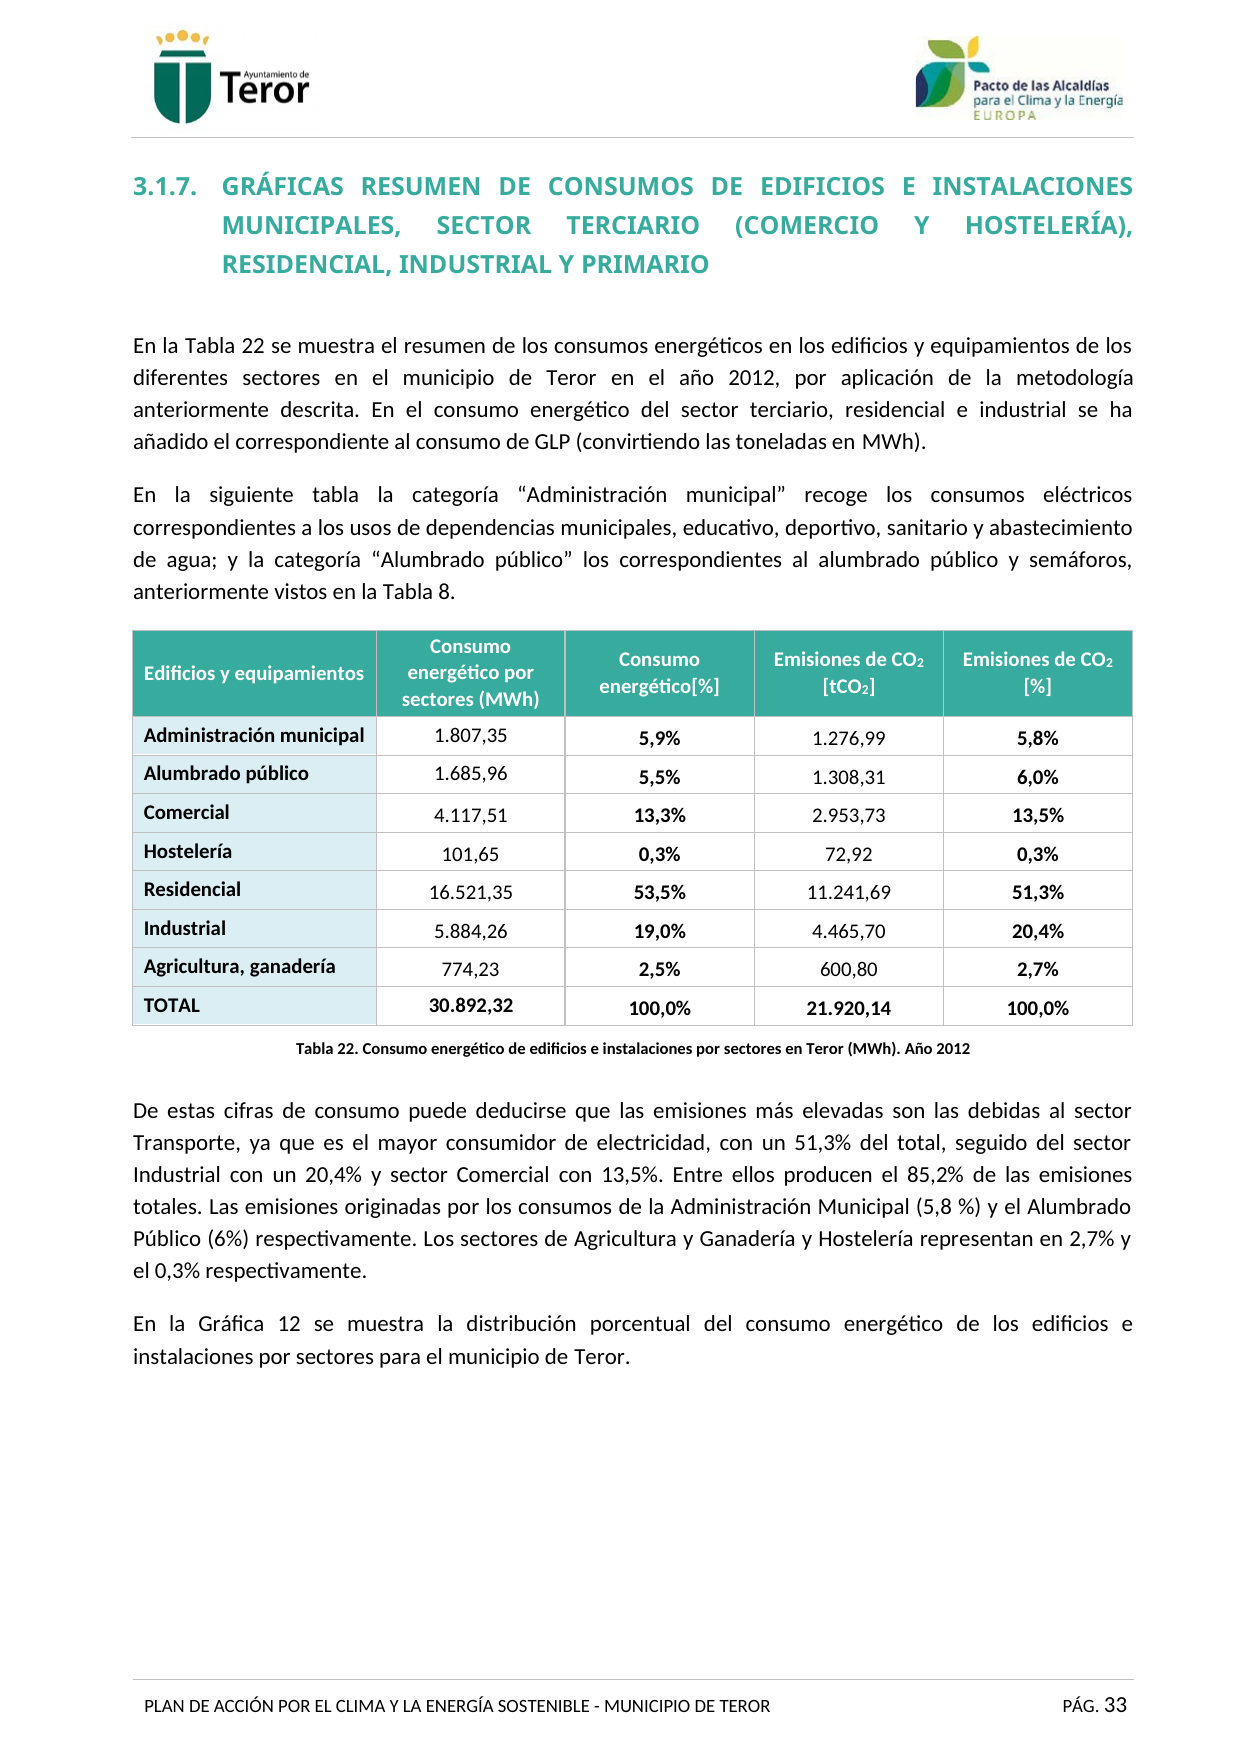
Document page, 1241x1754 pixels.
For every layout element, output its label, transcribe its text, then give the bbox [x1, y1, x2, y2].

table_cell 2,7% [944, 948, 1132, 986]
text En la siguiente tabla la categoría “Administración municipal” recoge los consumos eléctricos correspondientes a los usos de dependencias municipales, educativo, deportivo, sanitario y abastecimiento de agua; y la categoría “Alumbrado público” los correspondientes al alumbrado público y semáforos, anteriormente vistos en la Tabla 8. [133, 480, 1134, 605]
table_cell 0,3% [944, 833, 1132, 870]
table_cell 4.465,70 [755, 910, 943, 947]
table_cell 51,3% [944, 871, 1132, 909]
table_cell 5,9% [566, 717, 754, 754]
table_cell 21.920,14 [755, 987, 943, 1024]
table_cell Hostelería [133, 833, 376, 870]
table_cell 774,23 [377, 948, 564, 986]
subtitle GRÁFICAS RESUMEN DE CONSUMOS DE EDIFICIOS E INSTALACIONES MUNICIPALES, SECTOR TERCIARIO (COMERCIO Y HOSTELERÍA), RESIDENCIAL, INDUSTRIAL Y PRIMARIO [133, 168, 1134, 281]
table_cell 16.521,35 [377, 871, 564, 909]
table_cell 1.685,96 [377, 756, 564, 793]
table_cell Administración municipal [133, 717, 376, 754]
table_cell 13,5% [944, 794, 1132, 832]
table_cell 30.892,32 [377, 987, 564, 1024]
picture [144, 23, 324, 133]
table_cell Residencial [133, 871, 376, 909]
table_cell Agricultura, ganadería [133, 948, 376, 986]
text En la Gráfica 12 se muestra la distribución porcentual del consumo energético de los edificios e instalaciones por sectores para el municipio de Teror. [133, 1309, 1134, 1370]
table_cell Industrial [133, 910, 376, 947]
table_cell 2.953,73 [755, 794, 943, 832]
table_cell 20,4% [944, 910, 1132, 947]
table_cell 13,3% [566, 794, 754, 832]
table_header Consumo energético[%] [566, 631, 754, 716]
table_cell 600,80 [755, 948, 943, 986]
table_header Emisiones de CO2 [tCO2] [755, 631, 943, 716]
table_cell 72,92 [755, 833, 943, 870]
table_cell 5,5% [566, 756, 754, 793]
table_cell Alumbrado público [133, 756, 376, 793]
table_cell 19,0% [566, 910, 754, 947]
table_cell 100,0% [944, 987, 1132, 1024]
table_cell 53,5% [566, 871, 754, 909]
table_cell 5.884,26 [377, 910, 564, 947]
text En la Tabla 22 se muestra el resumen de los consumos energéticos en los edificios y equipamientos de los diferentes sectores en el municipio de Teror en el año 2012, por aplicación de la metodología anteriormente descrita. En el consumo energético del sector terciario, residencial e industrial se ha añadido el correspondiente al consumo de GLP (convirtiendo las toneladas en MWh). [133, 331, 1134, 456]
table_cell 11.241,69 [755, 871, 943, 909]
table_cell Comercial [133, 794, 376, 832]
table_cell 1.276,99 [755, 717, 943, 754]
text Tabla 22. Consumo energético de edificios e instalaciones por sectores en Teror (MWh). Año 2012 [296, 1038, 1146, 1058]
table_cell 5,8% [944, 717, 1132, 754]
table_cell 100,0% [566, 987, 754, 1024]
table_header Edificios y equipamientos [133, 631, 376, 716]
table_cell 1.308,31 [755, 756, 943, 793]
table_cell 1.807,35 [377, 717, 564, 754]
table_cell 4.117,51 [377, 794, 564, 832]
table_header Emisiones de CO2 [%] [944, 631, 1132, 716]
table_cell 6,0% [944, 756, 1132, 793]
text De estas cifras de consumo puede deducirse que las emisiones más elevadas son las debidas al sector Transporte, ya que es el mayor consumidor de electricidad, con un 51,3% del total, seguido del sector Industrial con un 20,4% y sector Comercial con 13,5%. Entre ellos producen el 85,2% de las emisiones totales. Las emisiones originadas por los consumos de la Administración Municipal (5,8 %) y el Alumbrado Público (6%) respectivamente. Los sectores de Agricultura y Ganadería y Hostelería representan en 2,7% y el 0,3% respectivamente. [133, 1096, 1134, 1285]
table_header Consumo energético por sectores (MWh) [377, 631, 564, 716]
table_cell TOTAL [133, 987, 376, 1024]
table_cell 101,65 [377, 833, 564, 870]
table_cell 0,3% [566, 833, 754, 870]
table_cell 2,5% [566, 948, 754, 986]
picture [915, 36, 1123, 120]
